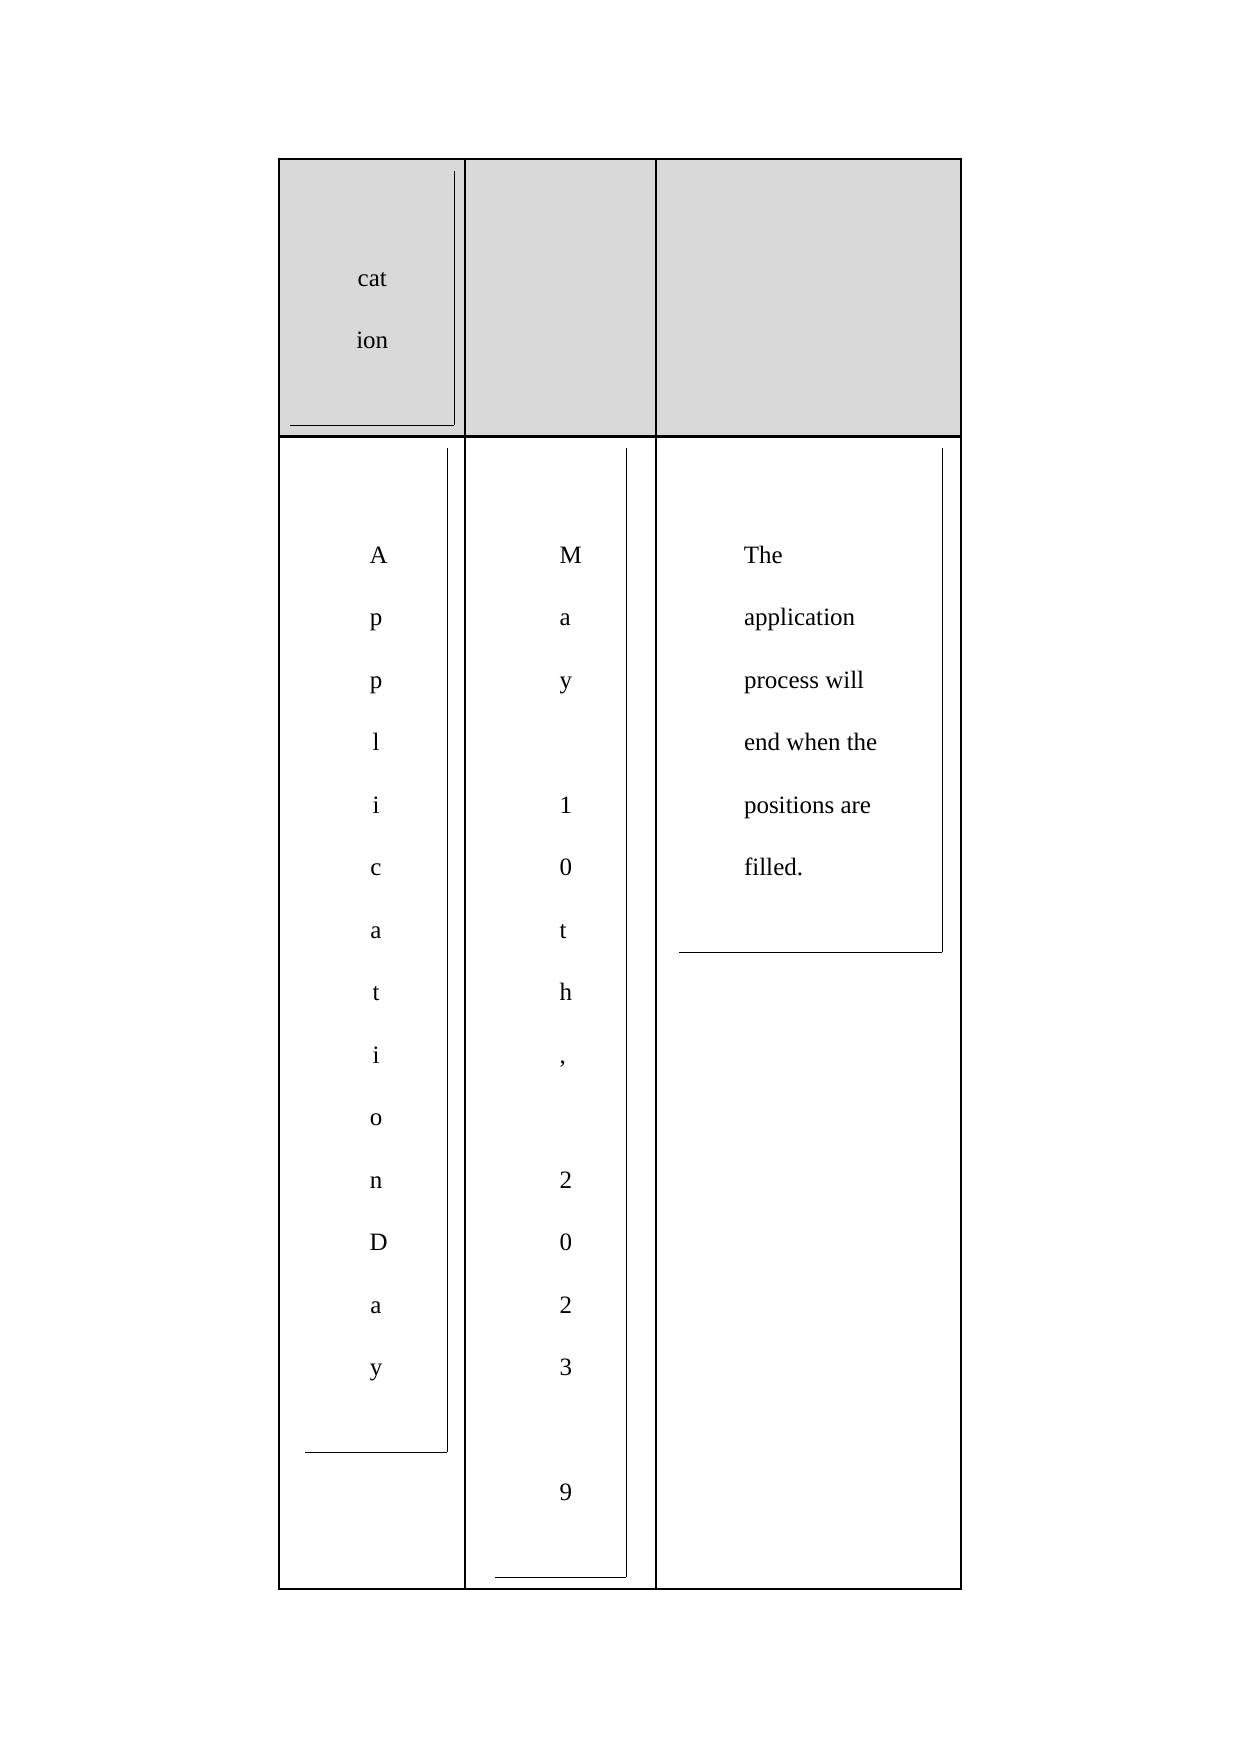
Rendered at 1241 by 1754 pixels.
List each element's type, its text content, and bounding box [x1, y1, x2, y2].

table_cell May 10th, 2023 9 [466, 438, 655, 1587]
table_header cation [280, 160, 464, 435]
table_header [657, 160, 960, 435]
table_cell The application process will end when the positions are filled. [657, 438, 960, 1587]
table_header [466, 160, 655, 435]
table_cell Application Day [280, 438, 464, 1587]
